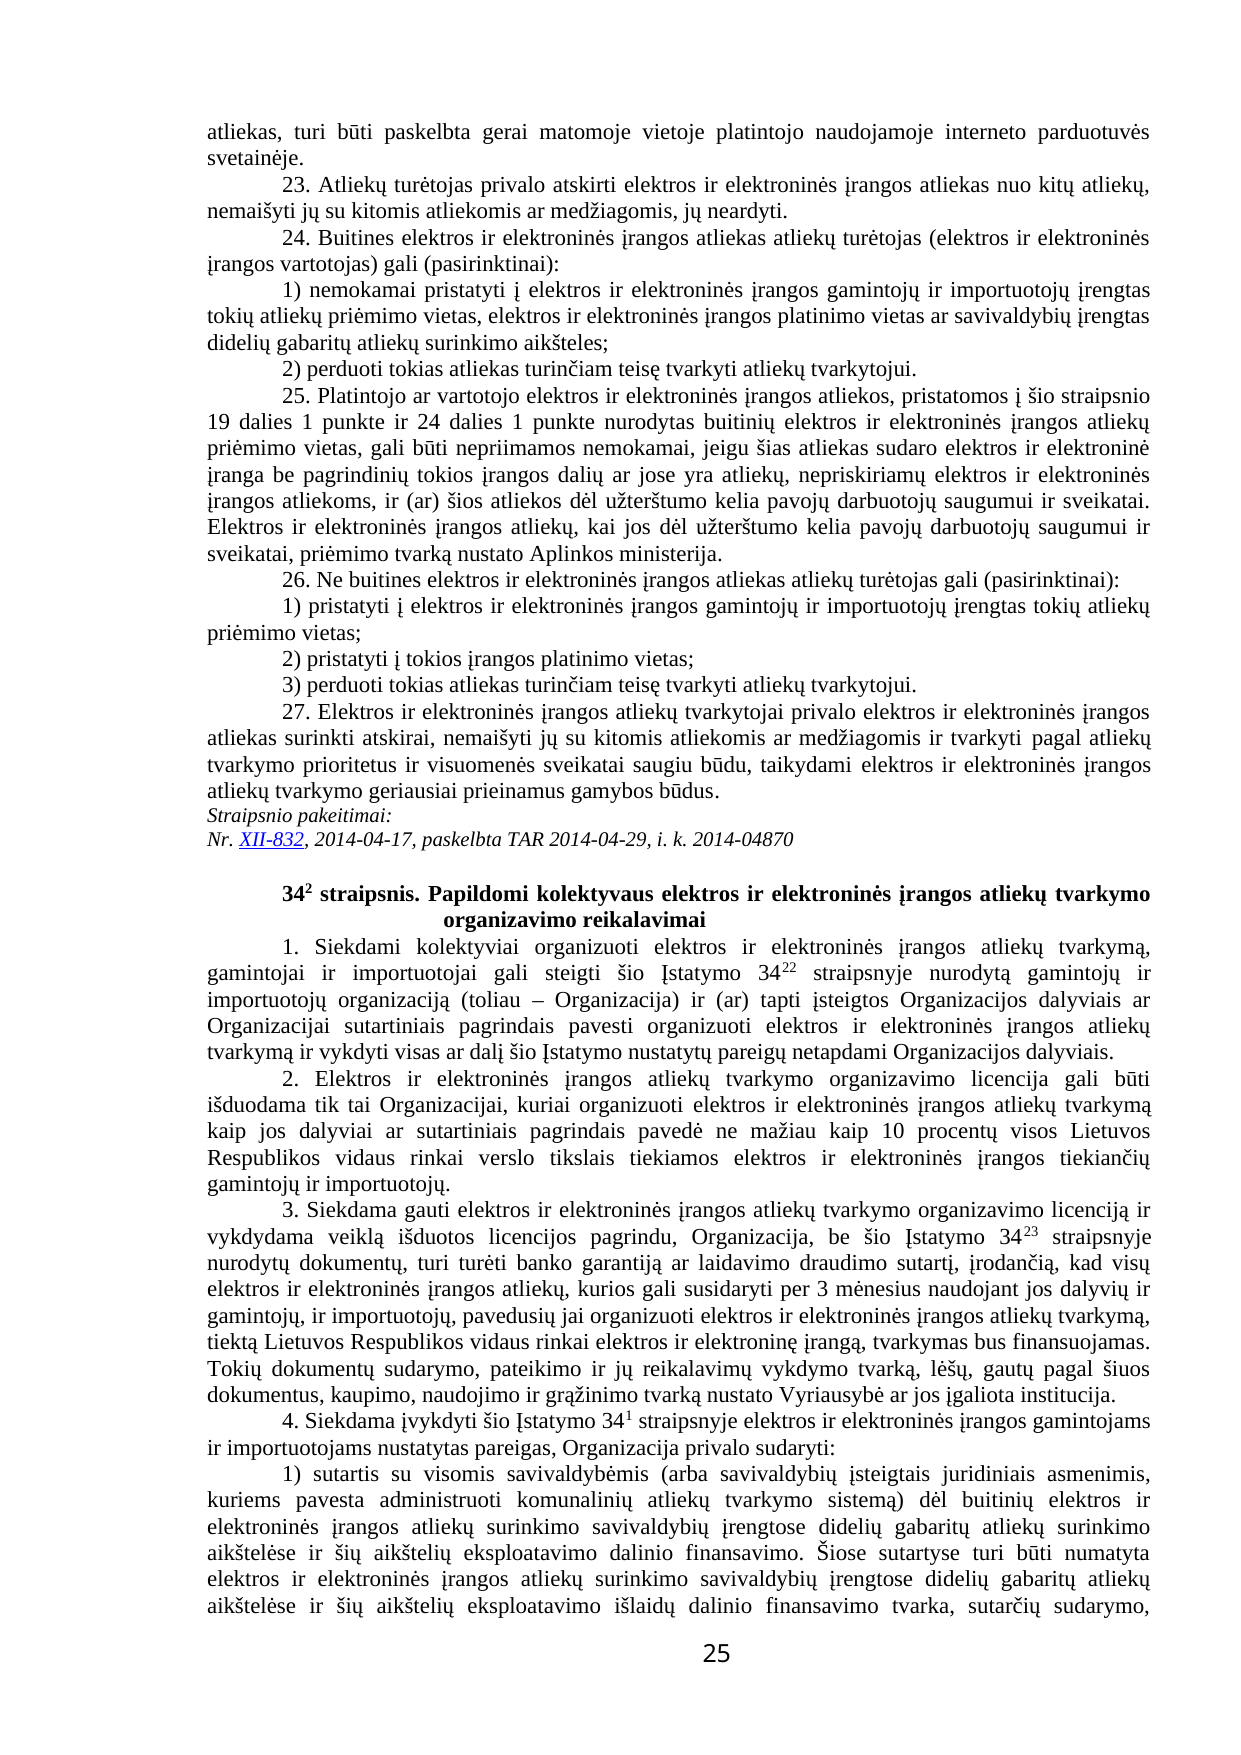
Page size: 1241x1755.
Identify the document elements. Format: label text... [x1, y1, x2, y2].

text 4. Siekdama įvykdyti šio Įstatymo 341 straipsnyje elektros ir elektroninės įrangos gamintojams ir importuotojams nustatytas pareigas, Organizacija privalo sudaryti: [207, 1407, 1152, 1460]
text 1) nemokamai pristatyti į elektros ir elektroninės įrangos gamintojų ir importuotojų įrengtas tokių atliekų priėmimo vietas, elektros ir elektroninės įrangos platinimo vietas ar savivaldybių įrengtas didelių gabaritų atliekų surinkimo aikšteles; [207, 276, 1152, 355]
text Straipsnio pakeitimai: [207, 803, 1152, 827]
text 27. Elektros ir elektroninės įrangos atliekų tvarkytojai privalo elektros ir elektroninės įrangos atliekas surinkti atskirai, nemaišyti jų su kitomis atliekomis ar medžiagomis ir tvarkyti pagal atliekų tvarkymo prioritetus ir visuomenės sveikatai saugiu būdu, taikydami elektros ir elektroninės įrangos atliekų tvarkymo geriausiai prieinamus gamybos būdus. [207, 698, 1152, 803]
text 1) pristatyti į elektros ir elektroninės įrangos gamintojų ir importuotojų įrengtas tokių atliekų priėmimo vietas; [207, 592, 1152, 645]
text 26. Ne buitines elektros ir elektroninės įrangos atliekas atliekų turėtojas gali (pasirinktinai): [207, 566, 1152, 592]
text 2. Elektros ir elektroninės įrangos atliekų tvarkymo organizavimo licencija gali būti išduodama tik tai Organizacijai, kuriai organizuoti elektros ir elektroninės įrangos atliekų tvarkymą kaip jos dalyviai ar sutartiniais pagrindais pavedė ne mažiau kaip 10 procentų visos Lietuvos Respublikos vidaus rinkai verslo tikslais tiekiamos elektros ir elektroninės įrangos tiekiančių gamintojų ir importuotojų. [207, 1065, 1152, 1196]
text 1. Siekdami kolektyviai organizuoti elektros ir elektroninės įrangos atliekų tvarkymą, gamintojai ir importuotojai gali steigti šio Įstatymo 3422 straipsnyje nurodytą gamintojų ir importuotojų organizaciją (toliau – Organizacija) ir (ar) tapti įsteigtos Organizacijos dalyviais ar Organizacijai sutartiniais pagrindais pavesti organizuoti elektros ir elektroninės įrangos atliekų tvarkymą ir vykdyti visas ar dalį šio Įstatymo nustatytų pareigų netapdami Organizacijos dalyviais. [207, 933, 1152, 1065]
text 3) perduoti tokias atliekas turinčiam teisę tvarkyti atliekų tvarkytojui. [207, 672, 1152, 698]
text Nr. XII-832, 2014-04-17, paskelbta TAR 2014-04-29, i. k. 2014-04870 [207, 827, 1152, 851]
text atliekas, turi būti paskelbta gerai matomoje vietoje platintojo naudojamoje interneto parduotuvės svetainėje. [207, 118, 1152, 171]
text 24. Buitines elektros ir elektroninės įrangos atliekas atliekų turėtojas (elektros ir elektroninės įrangos vartotojas) gali (pasirinktinai): [207, 223, 1152, 276]
text 2) perduoti tokias atliekas turinčiam teisę tvarkyti atliekų tvarkytojui. [207, 355, 1152, 382]
text 342 straipsnis. Papildomi kolektyvaus elektros ir elektroninės įrangos atliekų tvarkymo organizavimo reikalavimai [282, 880, 1152, 933]
text 2) pristatyti į tokios įrangos platinimo vietas; [207, 645, 1152, 672]
text 23. Atliekų turėtojas privalo atskirti elektros ir elektroninės įrangos atliekas nuo kitų atliekų, nemaišyti jų su kitomis atliekomis ar medžiagomis, jų neardyti. [207, 171, 1152, 223]
text 1) sutartis su visomis savivaldybėmis (arba savivaldybių įsteigtais juridiniais asmenimis, kuriems pavesta administruoti komunalinių atliekų tvarkymo sistemą) dėl buitinių elektros ir elektroninės įrangos atliekų surinkimo savivaldybių įrengtose didelių gabaritų atliekų surinkimo aikštelėse ir šių aikštelių eksploatavimo dalinio finansavimo. Šiose sutartyse turi būti numatyta elektros ir elektroninės įrangos atliekų surinkimo savivaldybių įrengtose didelių gabaritų atliekų aikštelėse ir šių aikštelių eksploatavimo išlaidų dalinio finansavimo tvarka, sutarčių sudarymo, [207, 1460, 1152, 1618]
text 25. Platintojo ar vartotojo elektros ir elektroninės įrangos atliekos, pristatomos į šio straipsnio 19 dalies 1 punkte ir 24 dalies 1 punkte nurodytas buitinių elektros ir elektroninės įrangos atliekų priėmimo vietas, gali būti nepriimamos nemokamai, jeigu šias atliekas sudaro elektros ir elektroninė įranga be pagrindinių tokios įrangos dalių ar jose yra atliekų, nepriskiriamų elektros ir elektroninės įrangos atliekoms, ir (ar) šios atliekos dėl užterštumo kelia pavojų darbuotojų saugumui ir sveikatai. Elektros ir elektroninės įrangos atliekų, kai jos dėl užterštumo kelia pavojų darbuotojų saugumui ir sveikatai, priėmimo tvarką nustato Aplinkos ministerija. [207, 382, 1152, 566]
text 3. Siekdama gauti elektros ir elektroninės įrangos atliekų tvarkymo organizavimo licenciją ir vykdydama veiklą išduotos licencijos pagrindu, Organizacija, be šio Įstatymo 3423 straipsnyje nurodytų dokumentų, turi turėti banko garantiją ar laidavimo draudimo sutartį, įrodančią, kad visų elektros ir elektroninės įrangos atliekų, kurios gali susidaryti per 3 mėnesius naudojant jos dalyvių ir gamintojų, ir importuotojų, pavedusių jai organizuoti elektros ir elektroninės įrangos atliekų tvarkymą, tiektą Lietuvos Respublikos vidaus rinkai elektros ir elektroninę įrangą, tvarkymas bus finansuojamas. Tokių dokumentų sudarymo, pateikimo ir jų reikalavimų vykdymo tvarką, lėšų, gautų pagal šiuos dokumentus, kaupimo, naudojimo ir grąžinimo tvarką nustato Vyriausybė ar jos įgaliota institucija. [207, 1196, 1152, 1407]
